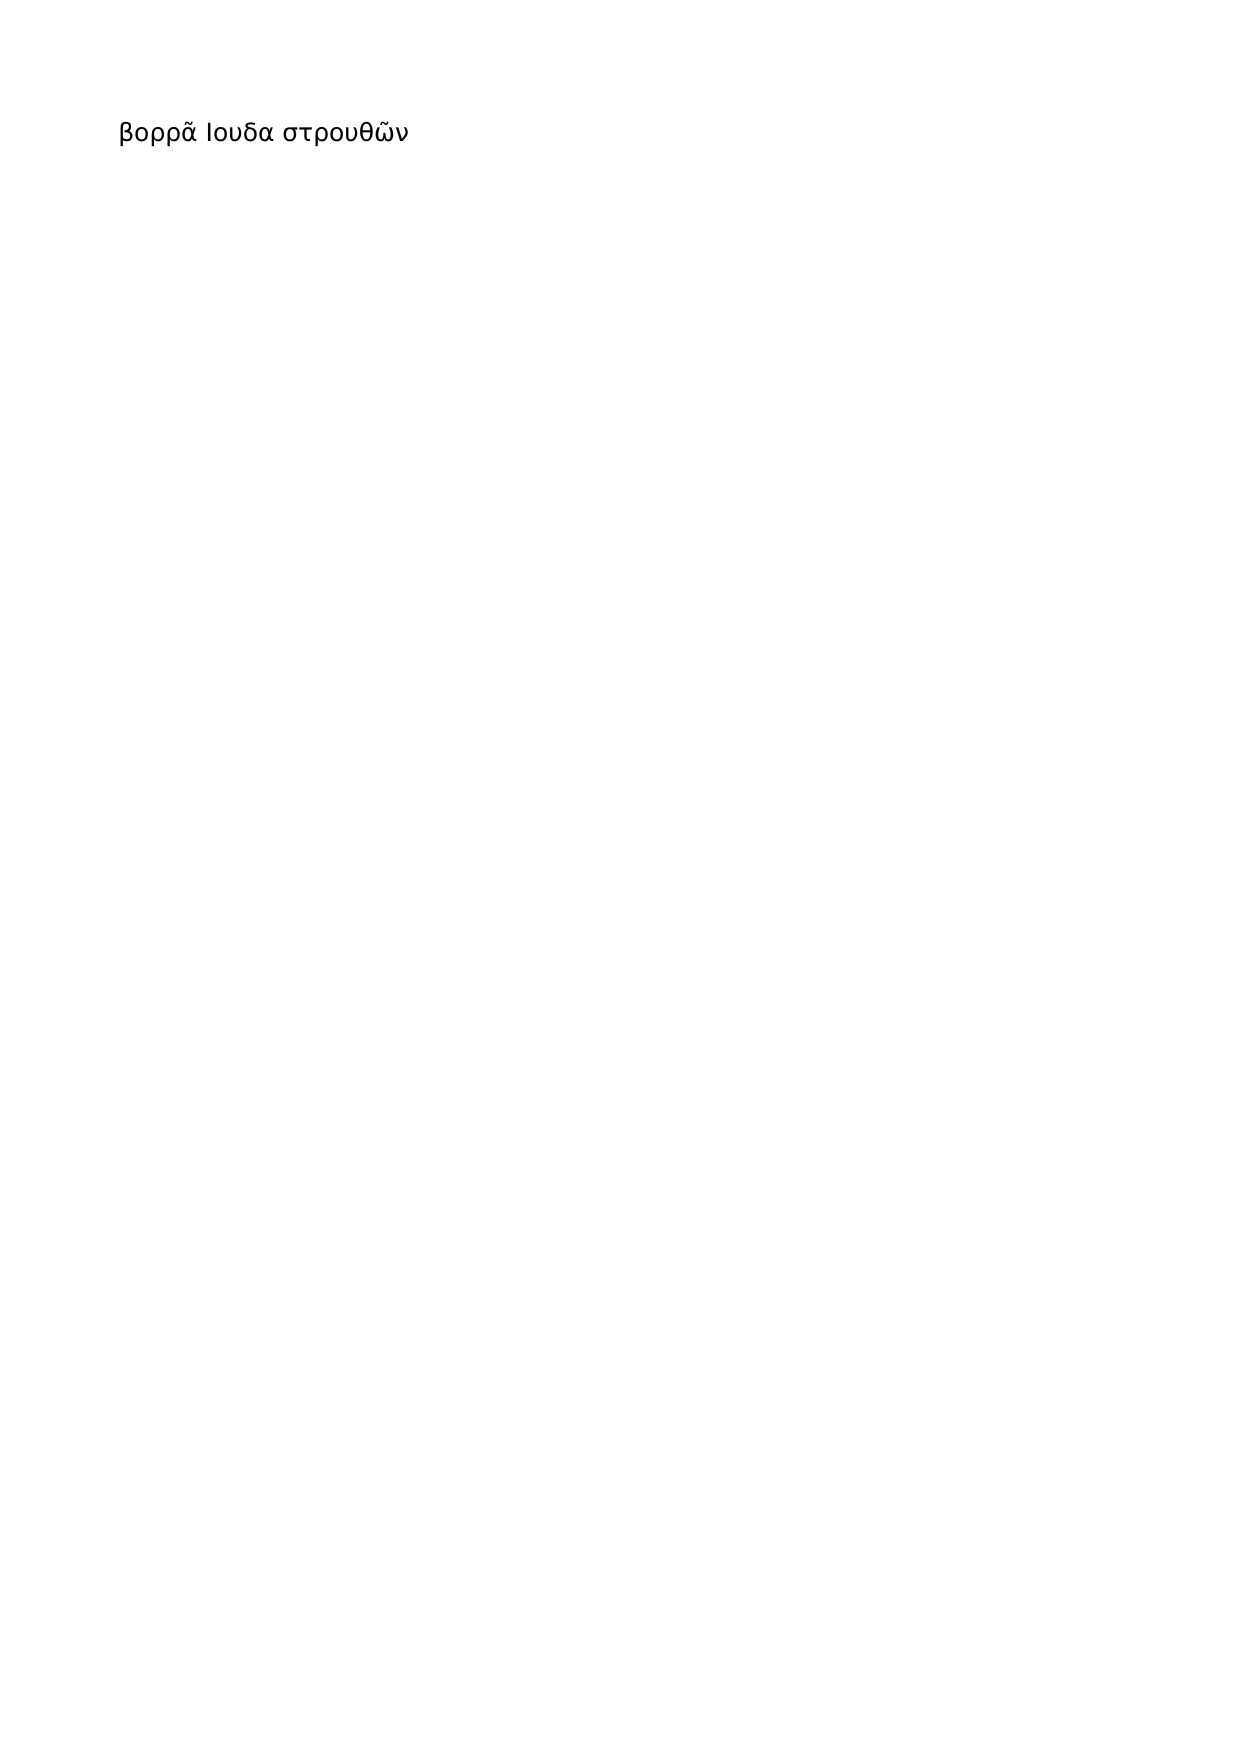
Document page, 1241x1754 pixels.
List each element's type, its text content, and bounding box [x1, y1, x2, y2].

text βορρᾶ Ιουδα στρουθῶν [118, 118, 1122, 147]
